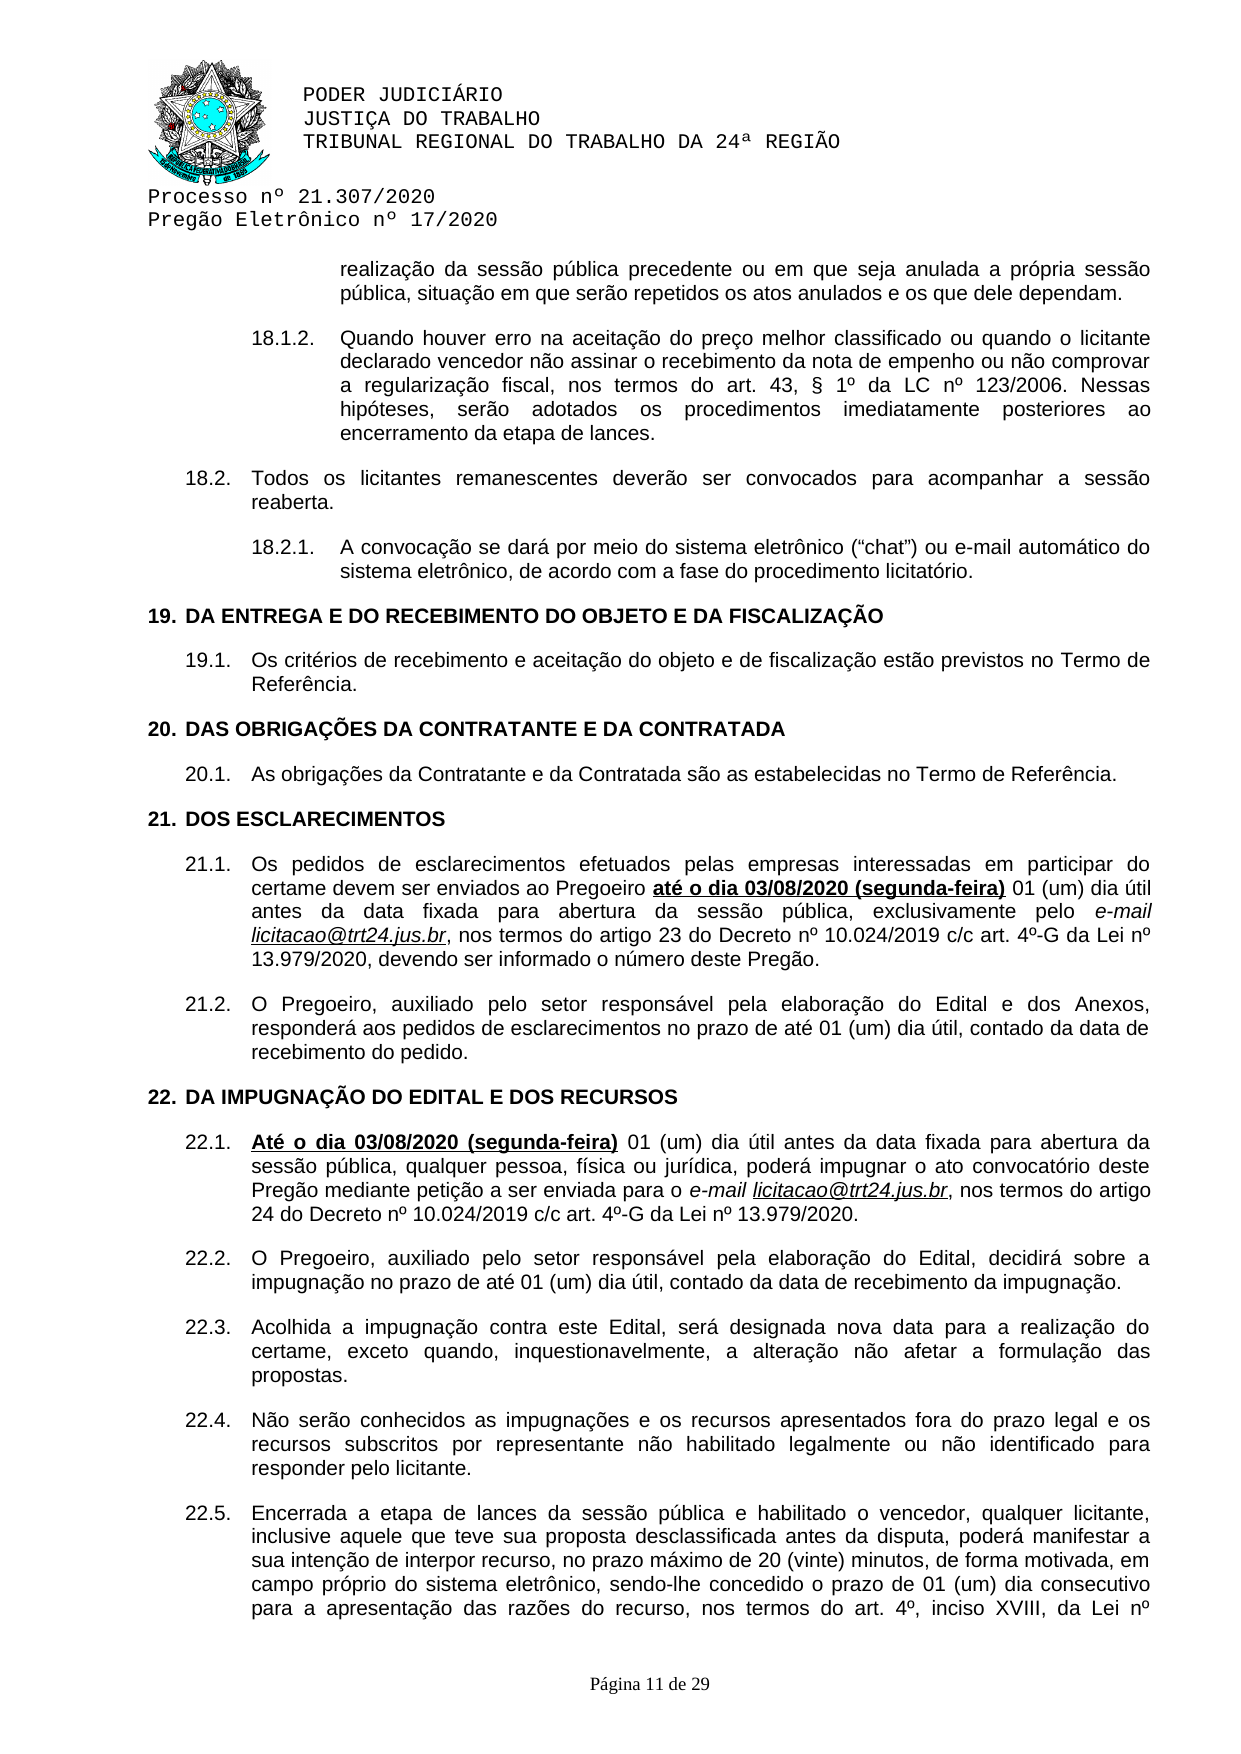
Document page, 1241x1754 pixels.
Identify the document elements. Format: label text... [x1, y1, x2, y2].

list DOS ESCLARECIMENTOS [148, 807, 1152, 831]
list Encerrada a etapa de lances da sessão pública e habilitado o vencedor, qualquer licitante, inclusive aquele que teve sua proposta desclassificada antes da disputa, poderá manifestar a sua intenção de interpor recurso, no prazo máximo de 20 (vinte) minutos, de forma motivada, em campo próprio do sistema eletrônico, sendo-lhe concedido o prazo de 01 (um) dia consecutivo para a apresentação das razões do recurso, nos termos do art. 4º, inciso XVIII, da Lei nº [185, 1500, 1152, 1620]
list Quando houver erro na aceitação do preço melhor classificado ou quando o licitante declarado vencedor não assinar o recebimento da nota de empenho ou não comprovar a regularização fiscal, nos termos do art. 43, § 1º da LC nº 123/2006. Nessas hipóteses, serão adotados os procedimentos imediatamente posteriores ao encerramento da etapa de lances. [251, 325, 1152, 445]
list DA ENTREGA E DO RECEBIMENTO DO OBJETO E DA FISCALIZAÇÃO [148, 603, 1152, 627]
list DAS OBRIGAÇÕES DA CONTRATANTE E DA CONTRATADA [148, 717, 1152, 741]
list O Pregoeiro, auxiliado pelo setor responsável pela elaboração do Edital e dos Anexos, responderá aos pedidos de esclarecimentos no prazo de até 01 (um) dia útil, contado da data de recebimento do pedido. [185, 992, 1152, 1064]
list Os critérios de recebimento e aceitação do objeto e de fiscalização estão previstos no Termo de Referência. [185, 648, 1152, 696]
picture [147, 59, 272, 186]
list Não serão conhecidos as impugnações e os recursos apresentados fora do prazo legal e os recursos subscritos por representante não habilitado legalmente ou não identificado para responder pelo licitante. [185, 1408, 1152, 1479]
list Os pedidos de esclarecimentos efetuados pelas empresas interessadas em participar do certame devem ser enviados ao Pregoeiro até o dia 03/08/2020 (segunda-feira) 01 (um) dia útil antes da data fixada para abertura da sessão pública, exclusivamente pelo e-mail licitacao@trt24.jus.br, nos termos do artigo 23 do Decreto nº 10.024/2019 c/c art. 4º-G da Lei nº 13.979/2020, devendo ser informado o número deste Pregão. [185, 851, 1152, 971]
list Acolhida a impugnação contra este Edital, será designada nova data para a realização do certame, exceto quando, inquestionavelmente, a alteração não afetar a formulação das propostas. [185, 1315, 1152, 1387]
list Até o dia 03/08/2020 (segunda-feira) 01 (um) dia útil antes da data fixada para abertura da sessão pública, qualquer pessoa, física ou jurídica, poderá impugnar o ato convocatório deste Pregão mediante petição a ser enviada para o e-mail licitacao@trt24.jus.br, nos termos do artigo 24 do Decreto nº 10.024/2019 c/c art. 4º-G da Lei nº 13.979/2020. [185, 1129, 1152, 1225]
list realização da sessão pública precedente ou em que seja anulada a própria sessão pública, situação em que serão repetidos os atos anulados e os que dele dependam. [251, 257, 1152, 304]
list O Pregoeiro, auxiliado pelo setor responsável pela elaboração do Edital, decidirá sobre a impugnação no prazo de até 01 (um) dia útil, contado da data de recebimento da impugnação. [185, 1246, 1152, 1294]
list A convocação se dará por meio do sistema eletrônico (“chat”) ou e-mail automático do sistema eletrônico, de acordo com a fase do procedimento licitatório. [251, 535, 1152, 583]
list DA IMPUGNAÇÃO DO EDITAL E DOS RECURSOS [148, 1085, 1152, 1109]
list Todos os licitantes remanescentes deverão ser convocados para acompanhar a sessão reaberta. [185, 466, 1152, 514]
list As obrigações da Contratante e da Contratada são as estabelecidas no Termo de Referência. [185, 762, 1152, 786]
